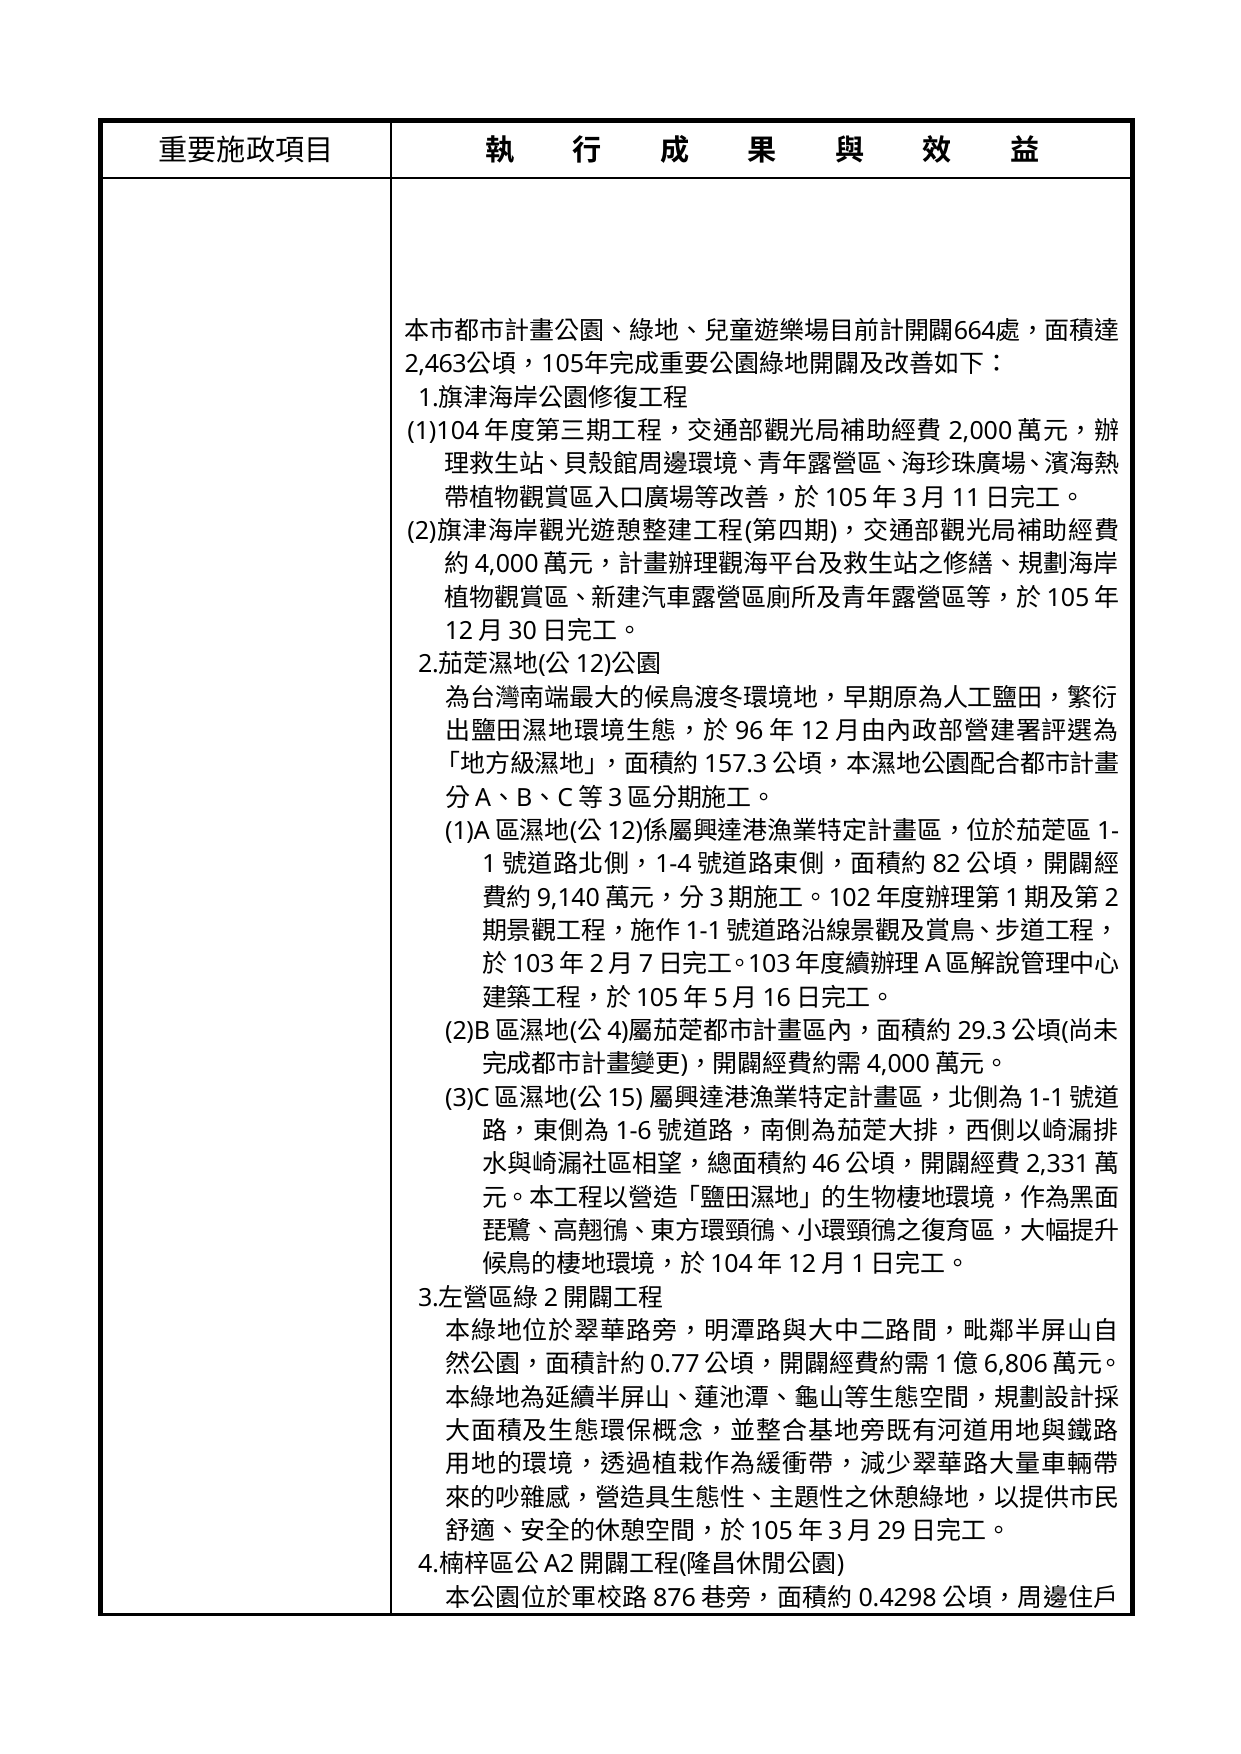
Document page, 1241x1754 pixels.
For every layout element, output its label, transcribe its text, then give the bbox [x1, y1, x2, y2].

table_header 重要施政項目 [103, 123, 390, 177]
table_cell 本市都市計畫公園、綠地、兒童遊樂場目前計開闢664處，面積達2,463公頃，105年完成重要公園綠地開闢及改善如下： 1.旗津海岸公園修復工程 (1)104年度第三期工程，交通部觀光局補助經費2,000萬元，辦理救生站、貝殼館周邊環境、青年露營區、海珍珠廣場、濱海熱帶植物觀賞區入口廣場等改善，於105年3月11日完工。 (2)旗津海岸觀光遊憩整建工程(第四期)，交通部觀光局補助經費約4,000萬元，計畫辦理觀海平台及救生站之修繕、規劃海岸植物觀賞區、新建汽車露營區廁所及青年露營區等，於105年12月30日完工。 2.茄萣濕地(公12)公園 為台灣南端最大的候鳥渡冬環境地，早期原為人工鹽田，繁衍出鹽田濕地環境生態，於96年12月由內政部營建署評選為「地方級濕地」，面積約157.3公頃，本濕地公園配合都市計畫分A、B、C等3區分期施工。 (1)A區濕地(公12)係屬興達港漁業特定計畫區，位於茄萣區1-1號道路北側，1-4號道路東側，面積約82公頃，開闢經費約9,140萬元，分3期施工。102年度辦理第1期及第2期景觀工程，施作1-1號道路沿線景觀及賞鳥、步道工程，於103年2月7日完工。103年度續辦理A區解說管理中心建築工程，於105年5月16日完工。 (2)B區濕地(公4)屬茄萣都市計畫區內，面積約29.3公頃(尚未完成都市計畫變更)，開闢經費約需4,000萬元。 (3)C區濕地(公15) 屬興達港漁業特定計畫區，北側為1-1號道路，東側為1-6號道路，南側為茄萣大排，西側以崎漏排水與崎漏社區相望，總面積約46公頃，開闢經費2,331萬元。本工程以營造「鹽田濕地」的生物棲地環境，作為黑面琵鷺、高翹鴴、東方環頸鴴、小環頸鴴之復育區，大幅提升候鳥的棲地環境，於104年12月1日完工。 3.左營區綠2開闢工程 本綠地位於翠華路旁，明潭路與大中二路間，毗鄰半屏山自然公園，面積計約0.77公頃，開闢經費約需1億6,806萬元。本綠地為延續半屏山、蓮池潭、龜山等生態空間，規劃設計採大面積及生態環保概念，並整合基地旁既有河道用地與鐵路用地的環境，透過植栽作為緩衝帶，減少翠華路大量車輛帶來的吵雜感，營造具生態性、主題性之休憩綠地，以提供市民舒適、安全的休憩空間，於105年3月29日完工。 4.楠梓區公A2開闢工程(隆昌休閒公園) 本公園位於軍校路876巷旁，面積約0.4298公頃，周邊住戶 [392, 179, 1130, 1613]
table_cell [103, 179, 390, 1613]
table_header 執 行 成 果 與 效 益 [392, 123, 1130, 177]
